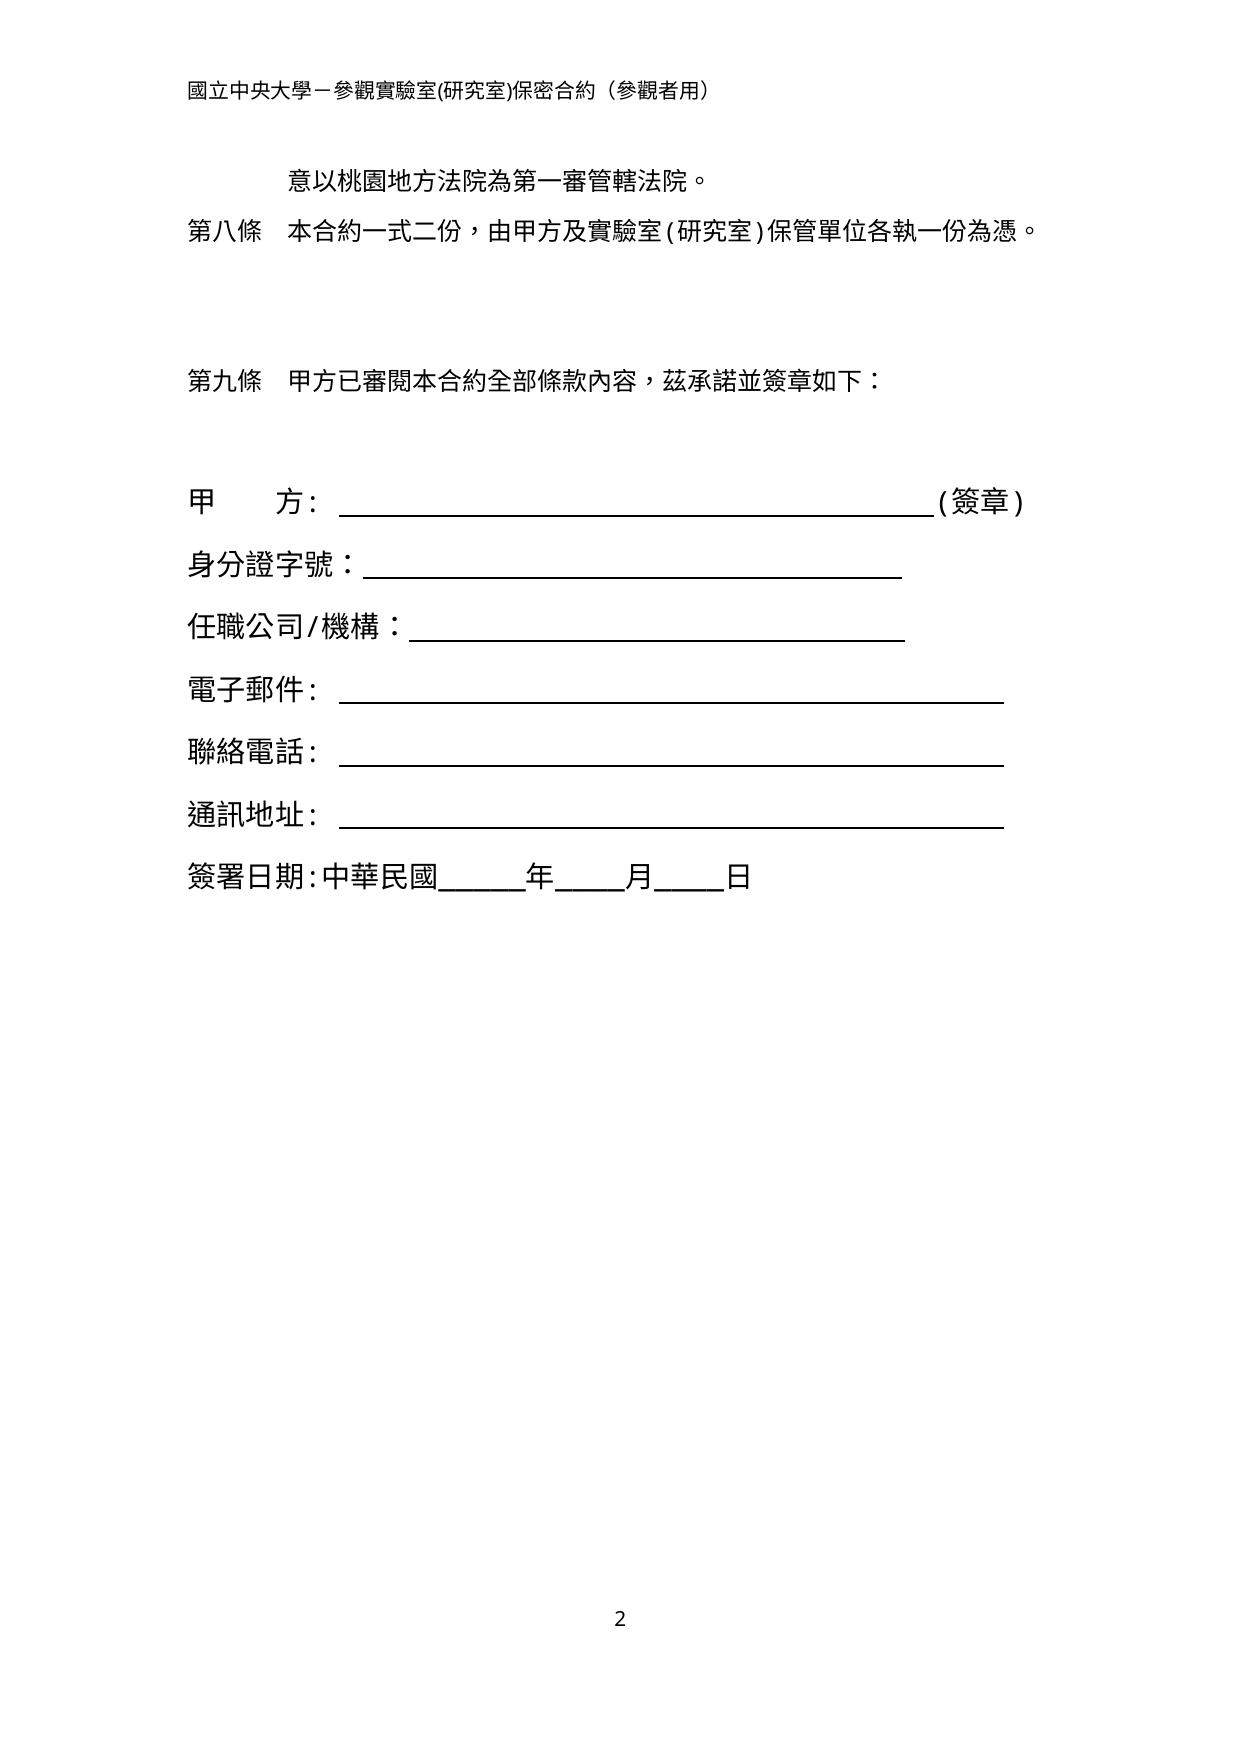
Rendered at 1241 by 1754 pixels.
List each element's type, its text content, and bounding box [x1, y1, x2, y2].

text 意以桃園地方法院為第一審管轄法院。 [187, 150, 1053, 200]
text 任職公司/機構： [187, 587, 1053, 650]
text 第八條 本合約一式二份，由甲方及實驗室(研究室)保管單位各執一份為憑。 [187, 200, 1053, 250]
text 通訊地址: [187, 775, 1053, 837]
text 第九條 甲方已審閱本合約全部條款內容，茲承諾並簽章如下： [187, 350, 1053, 400]
text 聯絡電話: [187, 712, 1053, 775]
text 電子郵件: [187, 650, 1053, 712]
text 身分證字號： [187, 525, 1053, 587]
text 簽署日期:中華民國_____年____月____日 [187, 837, 1053, 900]
text 甲 方: (簽章) [187, 462, 1053, 525]
